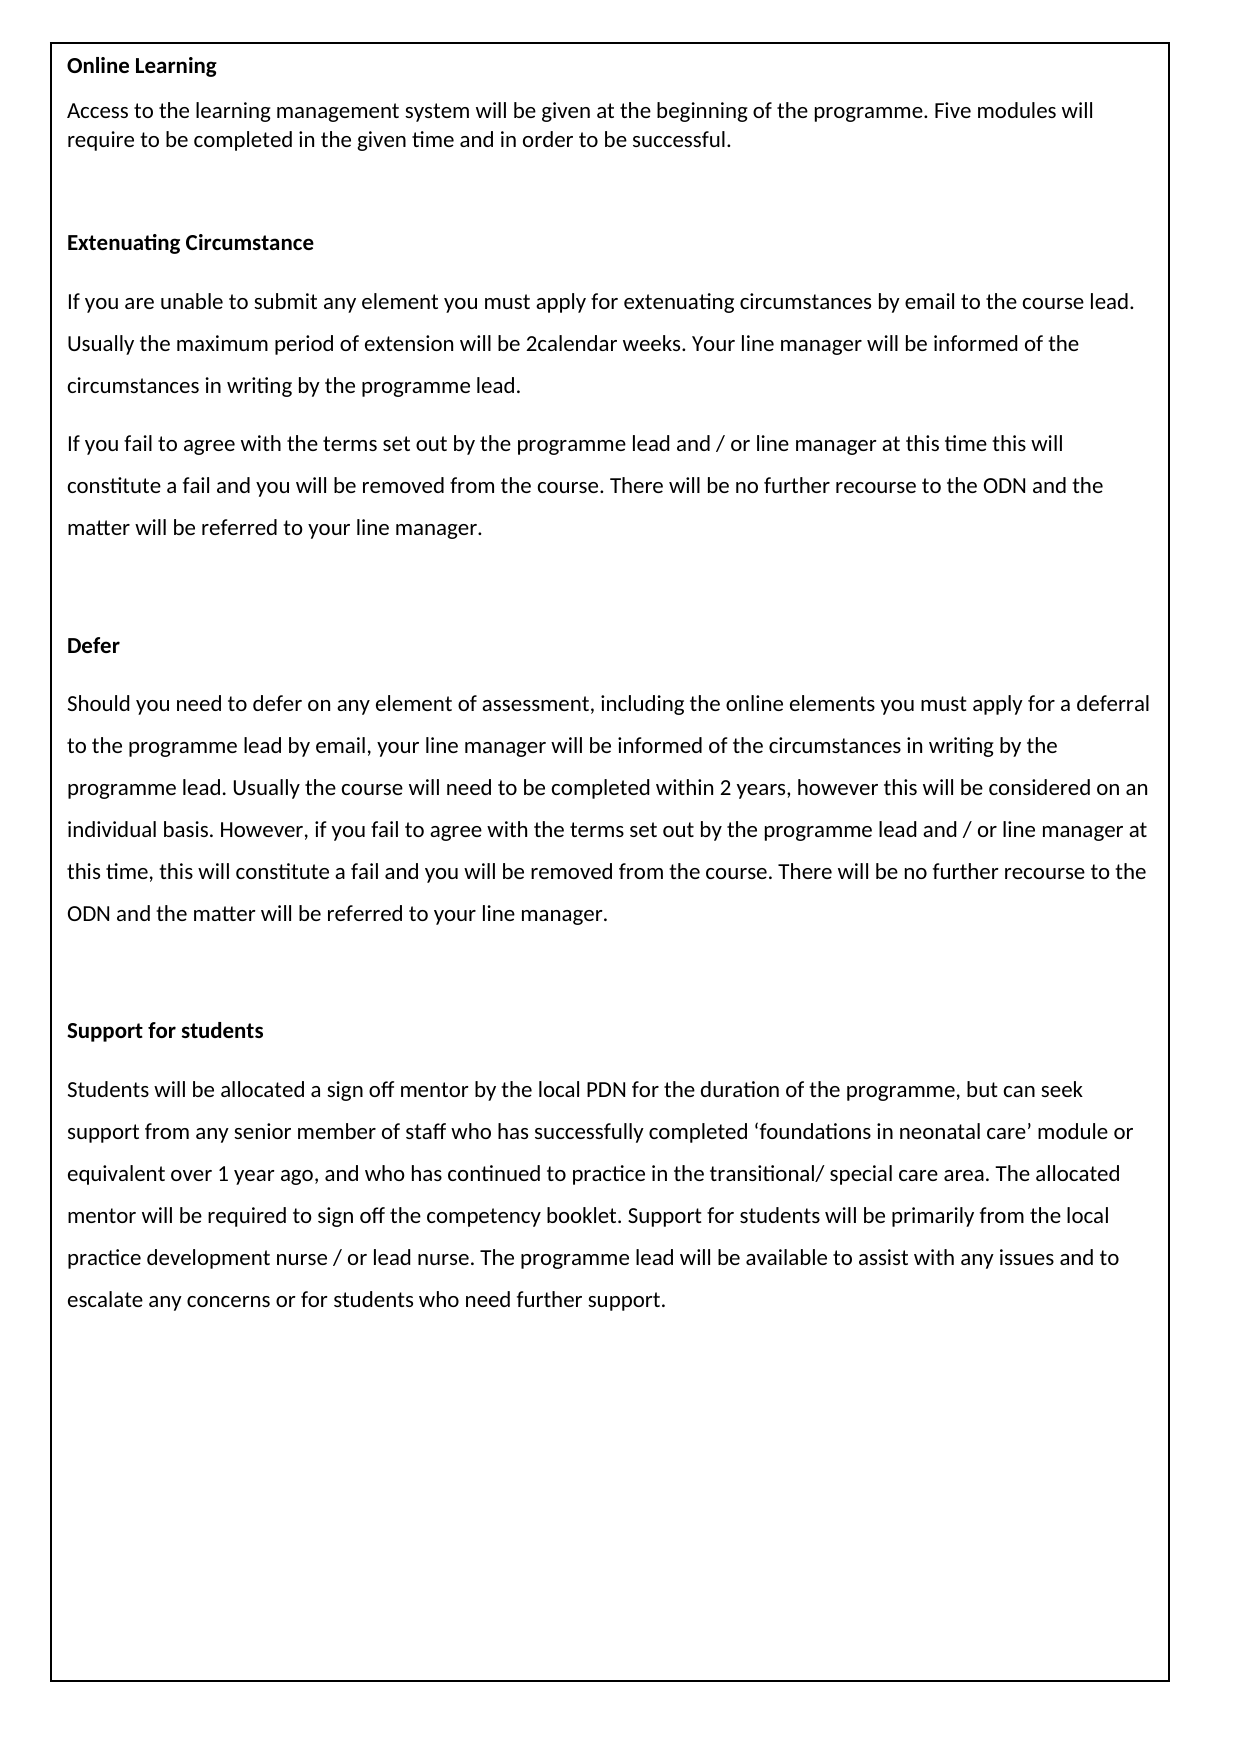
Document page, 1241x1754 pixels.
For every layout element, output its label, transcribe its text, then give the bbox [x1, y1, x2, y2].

text Support for students [67, 1017, 1153, 1044]
text Defer [67, 631, 1153, 659]
text Students will be allocated a sign off mentor by the local PDN for the duration of the programme, but can seek support from any senior member of staff who has successfully completed ‘foundations in neonatal care’ module or equivalent over 1 year ago, and who has continued to practice in the transitional/ special care area. The allocated mentor will be required to sign off the competency booklet. Support for students will be primarily from the local practice development nurse / or lead nurse. The programme lead will be available to assist with any issues and to escalate any concerns or for students who need further support. [67, 1075, 1153, 1313]
text If you are unable to submit any element you must apply for extenuating circumstances by email to the course lead. Usually the maximum period of extension will be 2calendar weeks. Your line manager will be informed of the circumstances in writing by the programme lead. [67, 287, 1153, 399]
text Access to the learning management system will be given at the beginning of the programme. Five modules will require to be completed in the given time and in order to be successful. [67, 96, 1153, 153]
text If you fail to agree with the terms set out by the programme lead and / or line manager at this time this will constitute a fail and you will be removed from the course. There will be no further recourse to the ODN and the matter will be referred to your line manager. [67, 429, 1153, 541]
text Extenuating Circumstance [67, 228, 1153, 256]
text Should you need to defer on any element of assessment, including the online elements you must apply for a deferral to the programme lead by email, your line manager will be informed of the circumstances in writing by the programme lead. Usually the course will need to be completed within 2 years, however this will be considered on an individual basis. However, if you fail to agree with the terms set out by the programme lead and / or line manager at this time, this will constitute a fail and you will be removed from the course. There will be no further recourse to the ODN and the matter will be referred to your line manager. [67, 689, 1153, 927]
text Online Learning [67, 52, 1153, 79]
